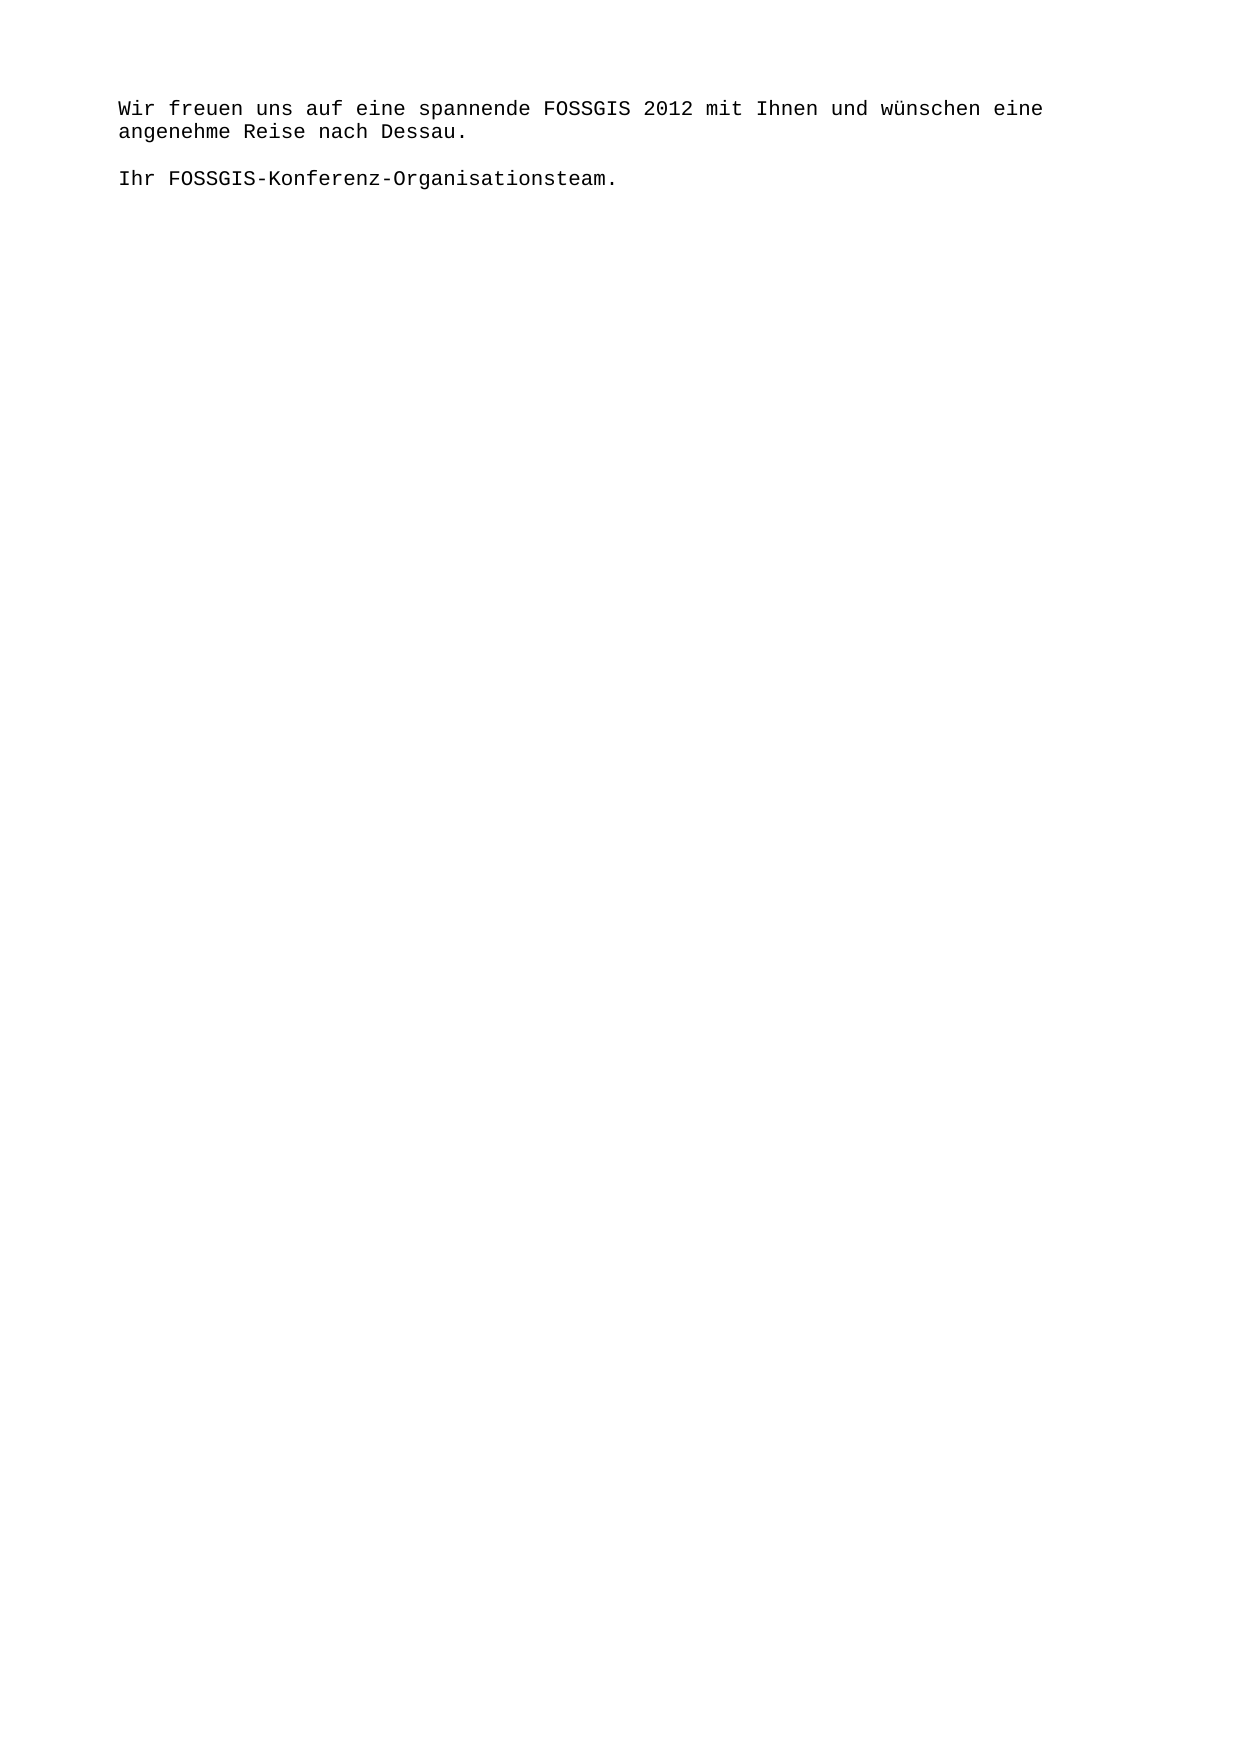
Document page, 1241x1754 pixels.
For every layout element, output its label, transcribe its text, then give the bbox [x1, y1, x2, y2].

text Ihr FOSSGIS-Konferenz-Organisationsteam. [118, 168, 1122, 192]
text Wir freuen uns auf eine spannende FOSSGIS 2012 mit Ihnen und wünschen eine angenehme Reise nach Dessau. [118, 97, 1122, 145]
